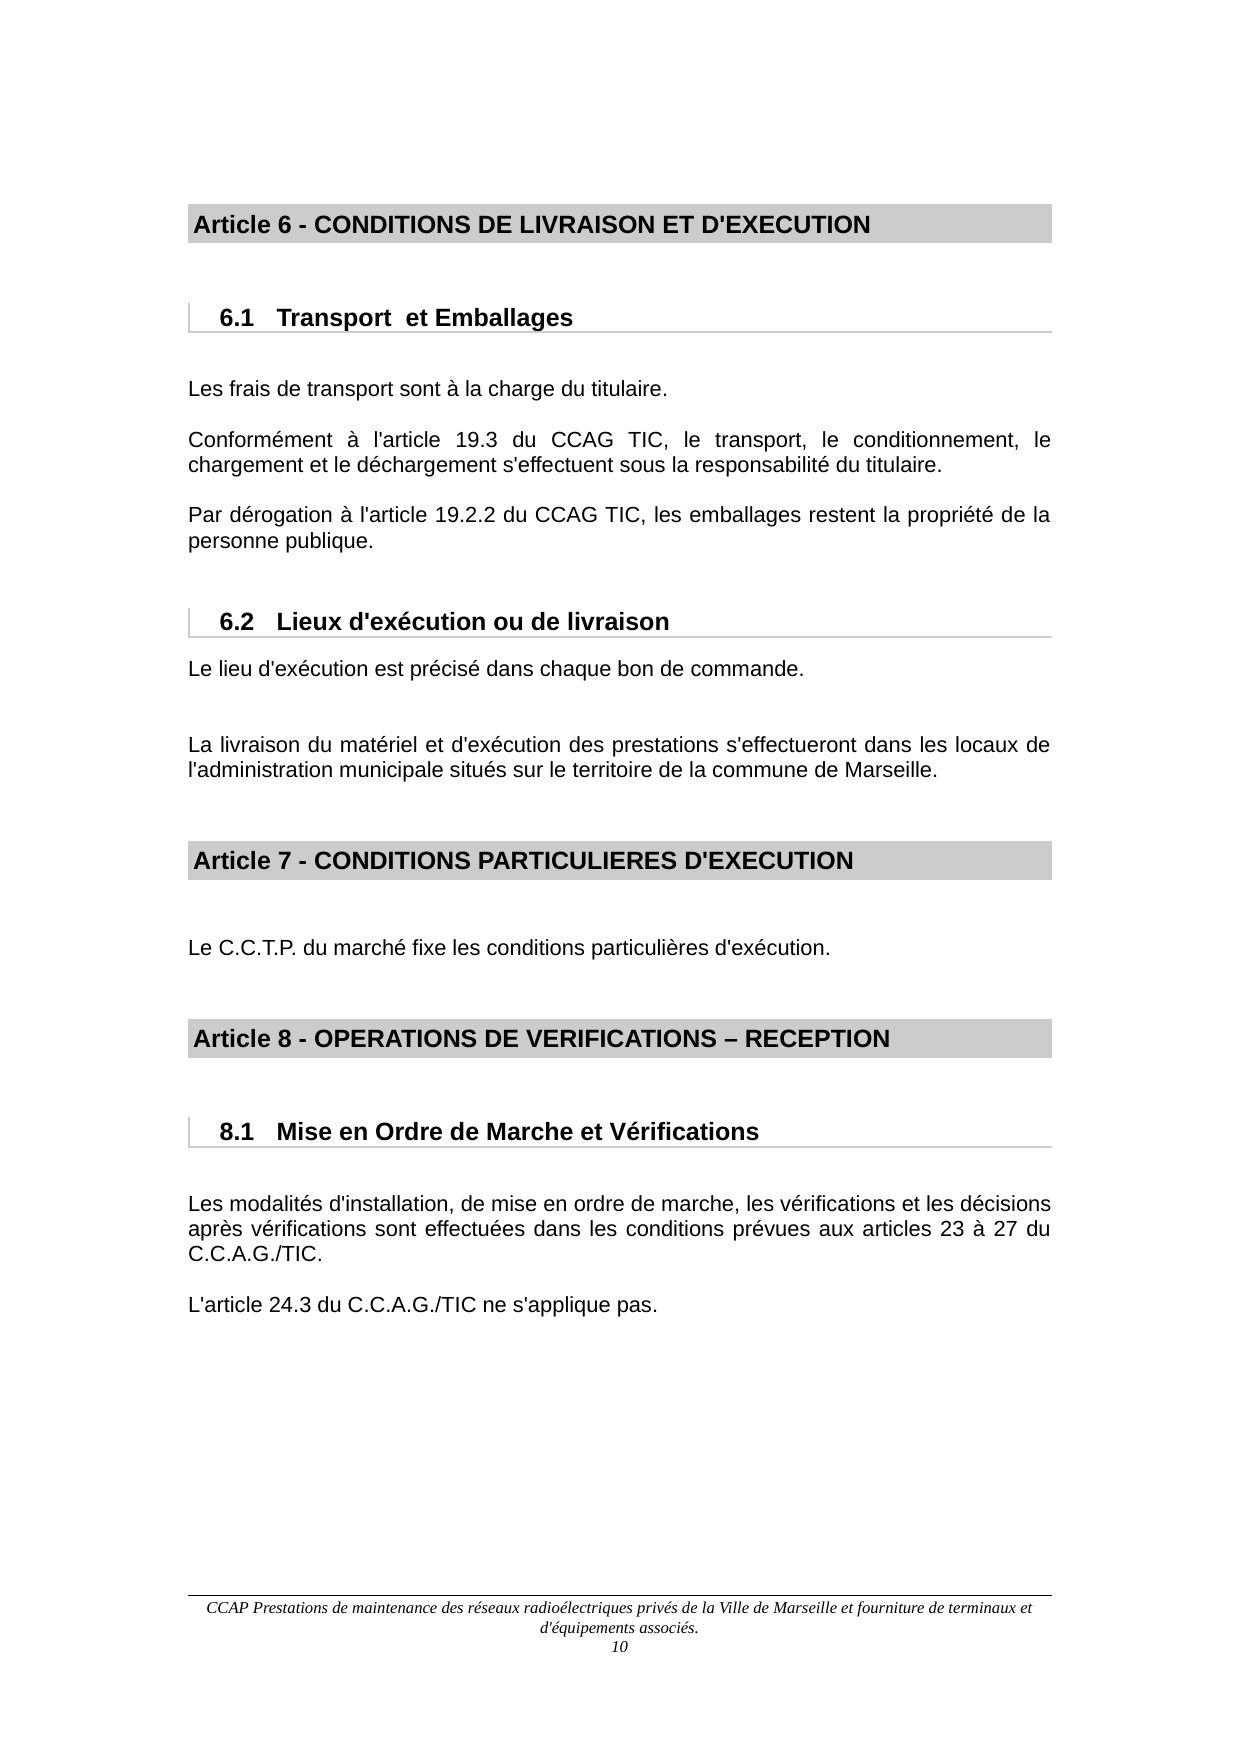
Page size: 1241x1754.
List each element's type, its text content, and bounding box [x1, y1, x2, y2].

text Conformément à l'article 19.3 du CCAG TIC, le transport, le conditionnement, le chargement et le déchargement s'effectuent sous la responsabilité du titulaire. [188, 427, 1052, 477]
text Par dérogation à l'article 19.2.2 du CCAG TIC, les emballages restent la propriété de la personne publique. [188, 502, 1052, 553]
text Le lieu d'exécution est précisé dans chaque bon de commande. [188, 656, 1052, 681]
subtitle Transport et Emballages [188, 302, 1052, 331]
text La livraison du matériel et d'exécution des prestations s'effectueront dans les locaux de l'administration municipale situés sur le territoire de la commune de Marseille. [188, 732, 1052, 782]
subtitle CONDITIONS DE LIVRAISON ET D'EXECUTION [190, 207, 1050, 241]
text Les frais de transport sont à la charge du titulaire. [188, 376, 1052, 401]
subtitle Lieux d'exécution ou de livraison [188, 607, 1052, 636]
text Le C.C.T.P. du marché fixe les conditions particulières d'exécution. [188, 935, 1052, 960]
subtitle CONDITIONS PARTICULIERES D'EXECUTION [190, 843, 1050, 878]
text Les modalités d'installation, de mise en ordre de marche, les vérifications et les décisions après vérifications sont effectuées dans les conditions prévues aux articles 23 à 27 du C.C.A.G./TIC. [188, 1191, 1052, 1266]
text L'article 24.3 du C.C.A.G./TIC ne s'applique pas. [188, 1291, 1052, 1317]
subtitle Mise en Ordre de Marche et Vérifications [190, 1117, 1052, 1146]
subtitle OPERATIONS DE VERIFICATIONS – RECEPTION [190, 1021, 1050, 1056]
